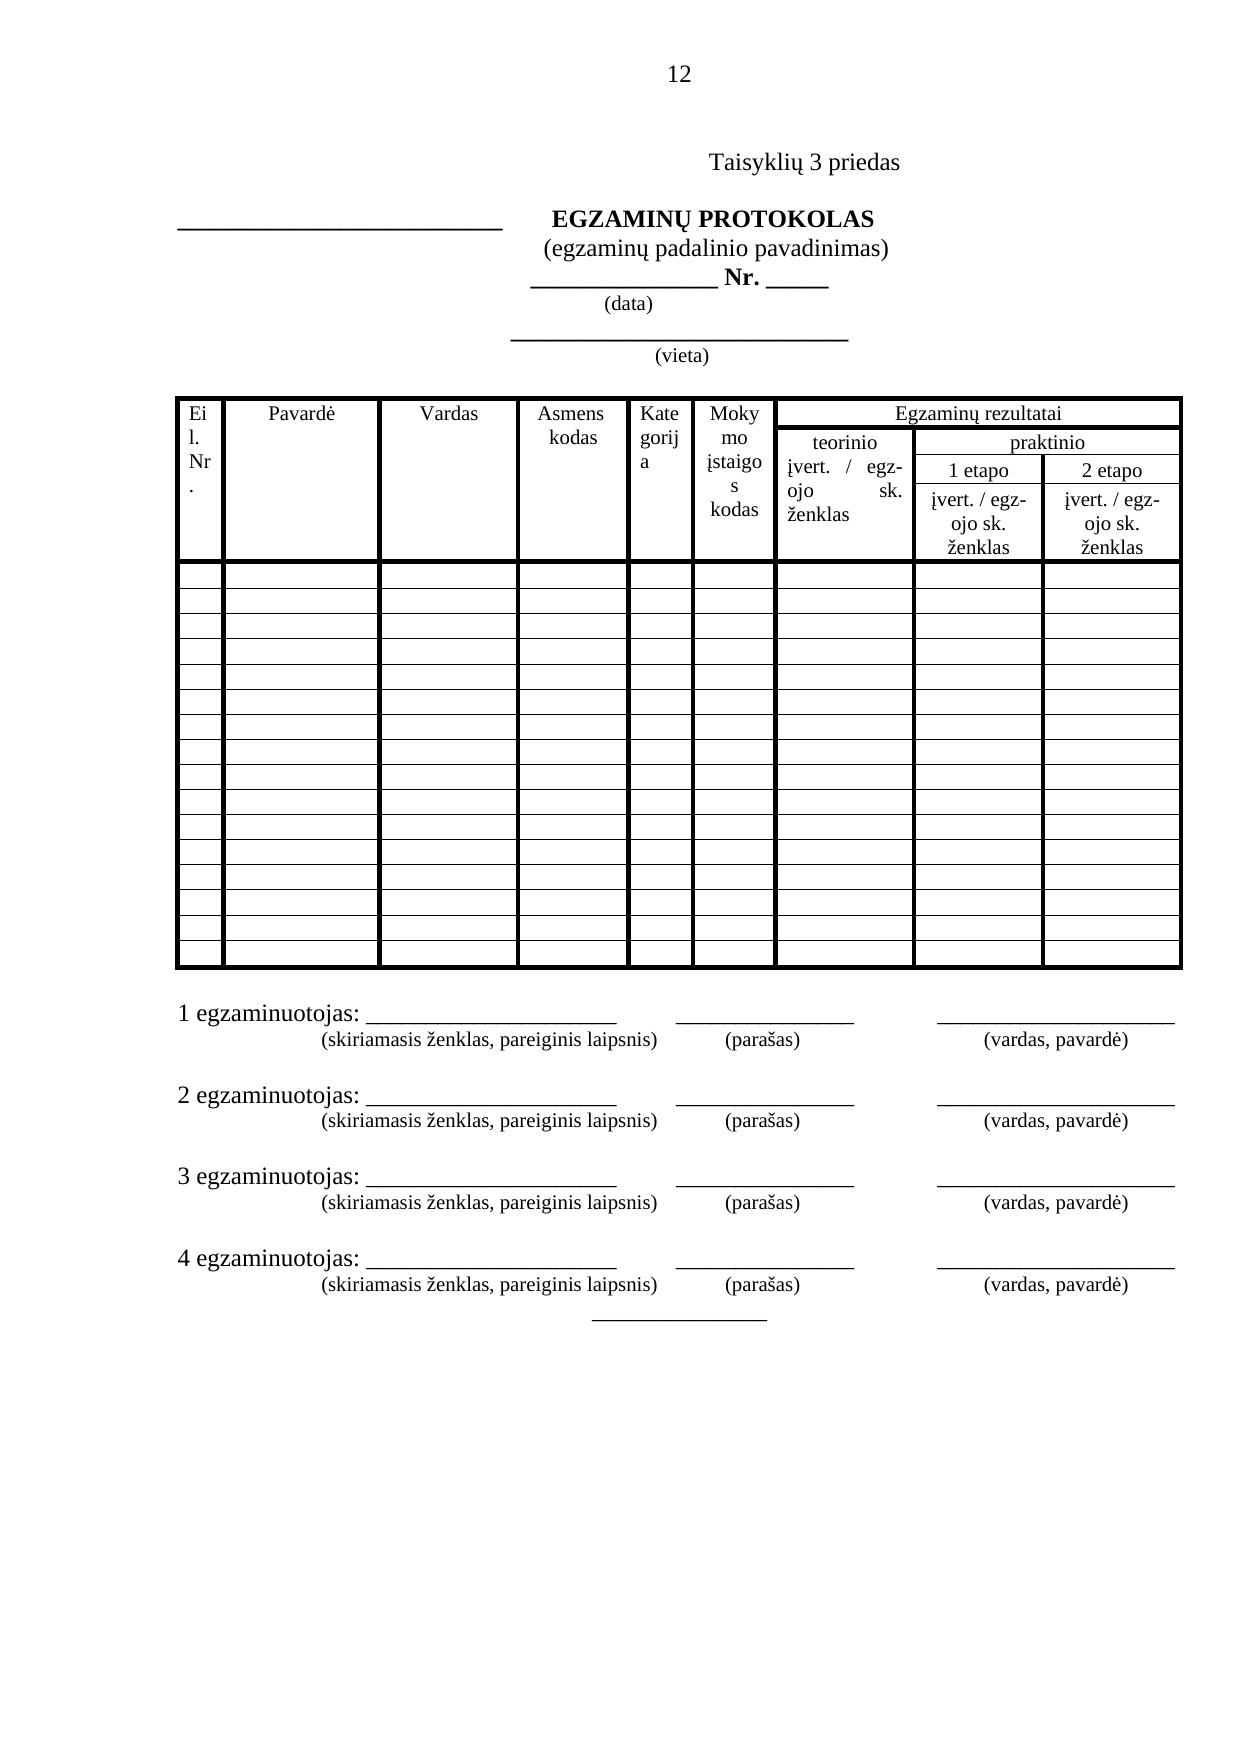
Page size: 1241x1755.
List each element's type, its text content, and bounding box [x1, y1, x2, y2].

table_cell [180, 941, 221, 965]
table_cell [778, 715, 912, 739]
table_cell [916, 916, 1041, 939]
table_cell [778, 815, 912, 839]
table_cell [1045, 840, 1179, 864]
table_cell [520, 589, 626, 613]
table_cell [180, 916, 221, 939]
table_cell [226, 639, 377, 663]
table_cell [695, 765, 773, 789]
table_cell įvert. / egz-ojo sk. ženklas [1045, 484, 1179, 559]
table_header Mokymo įstaigos kodas [695, 401, 773, 559]
table_header Eil. Nr. [180, 401, 221, 559]
table_cell [180, 614, 221, 638]
table_cell [631, 790, 691, 814]
table_cell [695, 941, 773, 965]
table_cell [520, 690, 626, 714]
table_cell [226, 715, 377, 739]
table_cell 1 etapo [916, 455, 1041, 482]
table_cell [631, 941, 691, 965]
table_cell [226, 941, 377, 965]
table_cell [520, 916, 626, 939]
table_cell [778, 614, 912, 638]
table_cell [778, 890, 912, 914]
table_cell [382, 941, 516, 965]
table_cell [1045, 715, 1179, 739]
table_cell [382, 564, 516, 588]
table_header Kategorija [631, 401, 691, 559]
table_cell [916, 740, 1041, 764]
table_cell [1045, 589, 1179, 613]
table_cell [520, 765, 626, 789]
table_cell [180, 890, 221, 914]
table_cell [631, 815, 691, 839]
table_cell [916, 890, 1041, 914]
table_cell [1045, 765, 1179, 789]
table_cell 2 etapo [1045, 455, 1179, 482]
table_cell [916, 564, 1041, 588]
table_cell [916, 589, 1041, 613]
table_cell [631, 740, 691, 764]
table_cell [382, 865, 516, 889]
table_cell [180, 639, 221, 663]
table_cell teorinio įvert. / egz-ojo sk. ženklas [778, 430, 912, 559]
table_cell [520, 840, 626, 864]
table_cell [778, 865, 912, 889]
table_cell [631, 890, 691, 914]
table_cell [382, 690, 516, 714]
table_cell [695, 715, 773, 739]
table_cell [695, 589, 773, 613]
table_cell [520, 715, 626, 739]
table_cell [695, 740, 773, 764]
table_cell [916, 639, 1041, 663]
table_cell [916, 715, 1041, 739]
table_cell [520, 815, 626, 839]
table_cell [382, 589, 516, 613]
table_cell [226, 790, 377, 814]
table_cell [695, 614, 773, 638]
table_cell [382, 614, 516, 638]
table_cell [631, 665, 691, 688]
table_cell [180, 715, 221, 739]
table_cell [520, 665, 626, 688]
table_cell [382, 890, 516, 914]
table_cell įvert. / egz-ojo sk. ženklas [916, 484, 1041, 559]
table_cell [382, 740, 516, 764]
text 4 egzaminuotojas: [177, 1243, 1181, 1272]
table_cell [695, 665, 773, 688]
table_cell [916, 865, 1041, 889]
table_cell [180, 865, 221, 889]
table_cell [916, 840, 1041, 864]
table_cell [382, 765, 516, 789]
table_cell [695, 840, 773, 864]
table_header Egzaminų rezultatai [778, 401, 1179, 425]
table_cell [226, 916, 377, 939]
table_cell [631, 765, 691, 789]
table_cell [778, 589, 912, 613]
table_cell [226, 740, 377, 764]
text __________________________ EGZAMINŲ PROTOKOLAS [177, 204, 1181, 233]
table_cell [778, 765, 912, 789]
table_cell [695, 815, 773, 839]
table_cell [382, 916, 516, 939]
table_cell [226, 564, 377, 588]
table_cell [916, 815, 1041, 839]
table_cell [226, 614, 377, 638]
table_cell [631, 916, 691, 939]
text ______________ [177, 1296, 1181, 1324]
table_cell [916, 614, 1041, 638]
table_header Vardas [382, 401, 516, 559]
text (skiriamasis ženklas, pareiginis laipsnis) (parašas) (vardas, pavardė) [177, 1272, 1181, 1296]
table_cell [695, 690, 773, 714]
table_cell [916, 941, 1041, 965]
table_cell [695, 890, 773, 914]
table_cell [382, 639, 516, 663]
text (skiriamasis ženklas, pareiginis laipsnis) (parašas) (vardas, pavardė) [177, 1190, 1181, 1214]
table_cell [226, 865, 377, 889]
table_cell praktinio [916, 430, 1179, 454]
table_cell [1045, 665, 1179, 688]
table_cell [631, 564, 691, 588]
table_cell [1045, 916, 1179, 939]
text ___________________________ [177, 315, 1181, 343]
table_cell [916, 690, 1041, 714]
table_header Pavardė [226, 401, 377, 559]
table_cell [226, 815, 377, 839]
table_cell [520, 865, 626, 889]
table_cell [520, 890, 626, 914]
table_cell [631, 589, 691, 613]
table_cell [778, 790, 912, 814]
table_cell [520, 614, 626, 638]
table_cell [226, 765, 377, 789]
table_cell [382, 815, 516, 839]
table_cell [226, 840, 377, 864]
text (vieta) [177, 343, 1181, 367]
table_cell [520, 639, 626, 663]
table_cell [1045, 865, 1179, 889]
table_cell [180, 740, 221, 764]
table_cell [778, 740, 912, 764]
table_cell [1045, 740, 1179, 764]
table_cell [180, 765, 221, 789]
table_cell [382, 715, 516, 739]
table_cell [631, 639, 691, 663]
text 1 egzaminuotojas: [177, 998, 1181, 1027]
table_cell [778, 639, 912, 663]
table_cell [631, 840, 691, 864]
table_cell [778, 690, 912, 714]
table_cell [520, 740, 626, 764]
table_cell [695, 564, 773, 588]
table_cell [1045, 890, 1179, 914]
text 3 egzaminuotojas: [177, 1161, 1181, 1190]
table_cell [226, 665, 377, 688]
table_cell [520, 790, 626, 814]
table_cell [778, 941, 912, 965]
table_header Asmens kodas [520, 401, 626, 559]
table_cell [520, 941, 626, 965]
table_cell [778, 564, 912, 588]
text (egzaminų padalinio pavadinimas) [177, 233, 1181, 262]
table_cell [520, 564, 626, 588]
table_cell [1045, 941, 1179, 965]
table_cell [916, 790, 1041, 814]
table_cell [180, 690, 221, 714]
table_cell [1045, 639, 1179, 663]
table_cell [916, 665, 1041, 688]
table_cell [778, 840, 912, 864]
table_cell [180, 790, 221, 814]
table_cell [180, 589, 221, 613]
table_cell [631, 865, 691, 889]
table_cell [226, 690, 377, 714]
table_cell [695, 916, 773, 939]
table_cell [180, 665, 221, 688]
table_cell [1045, 564, 1179, 588]
table_cell [695, 865, 773, 889]
table_cell [382, 790, 516, 814]
table_cell [180, 564, 221, 588]
table_cell [778, 916, 912, 939]
text (skiriamasis ženklas, pareiginis laipsnis) (parašas) (vardas, pavardė) [177, 1108, 1181, 1132]
table_cell [1045, 790, 1179, 814]
text _______________ Nr. _____ [177, 262, 1181, 291]
table_cell [1045, 614, 1179, 638]
table_cell [180, 840, 221, 864]
text 2 egzaminuotojas: [177, 1080, 1181, 1108]
text Taisyklių 3 priedas [177, 147, 1181, 176]
table_cell [695, 639, 773, 663]
table_cell [1045, 690, 1179, 714]
table_cell [778, 665, 912, 688]
table_cell [631, 690, 691, 714]
table_cell [695, 790, 773, 814]
table_cell [382, 665, 516, 688]
table_cell [226, 890, 377, 914]
table_cell [631, 614, 691, 638]
text (data) [177, 291, 1181, 315]
table_cell [382, 840, 516, 864]
table_cell [631, 715, 691, 739]
table_cell [1045, 815, 1179, 839]
table_cell [226, 589, 377, 613]
table_cell [916, 765, 1041, 789]
text (skiriamasis ženklas, pareiginis laipsnis) (parašas) (vardas, pavardė) [177, 1027, 1181, 1051]
table_cell [180, 815, 221, 839]
